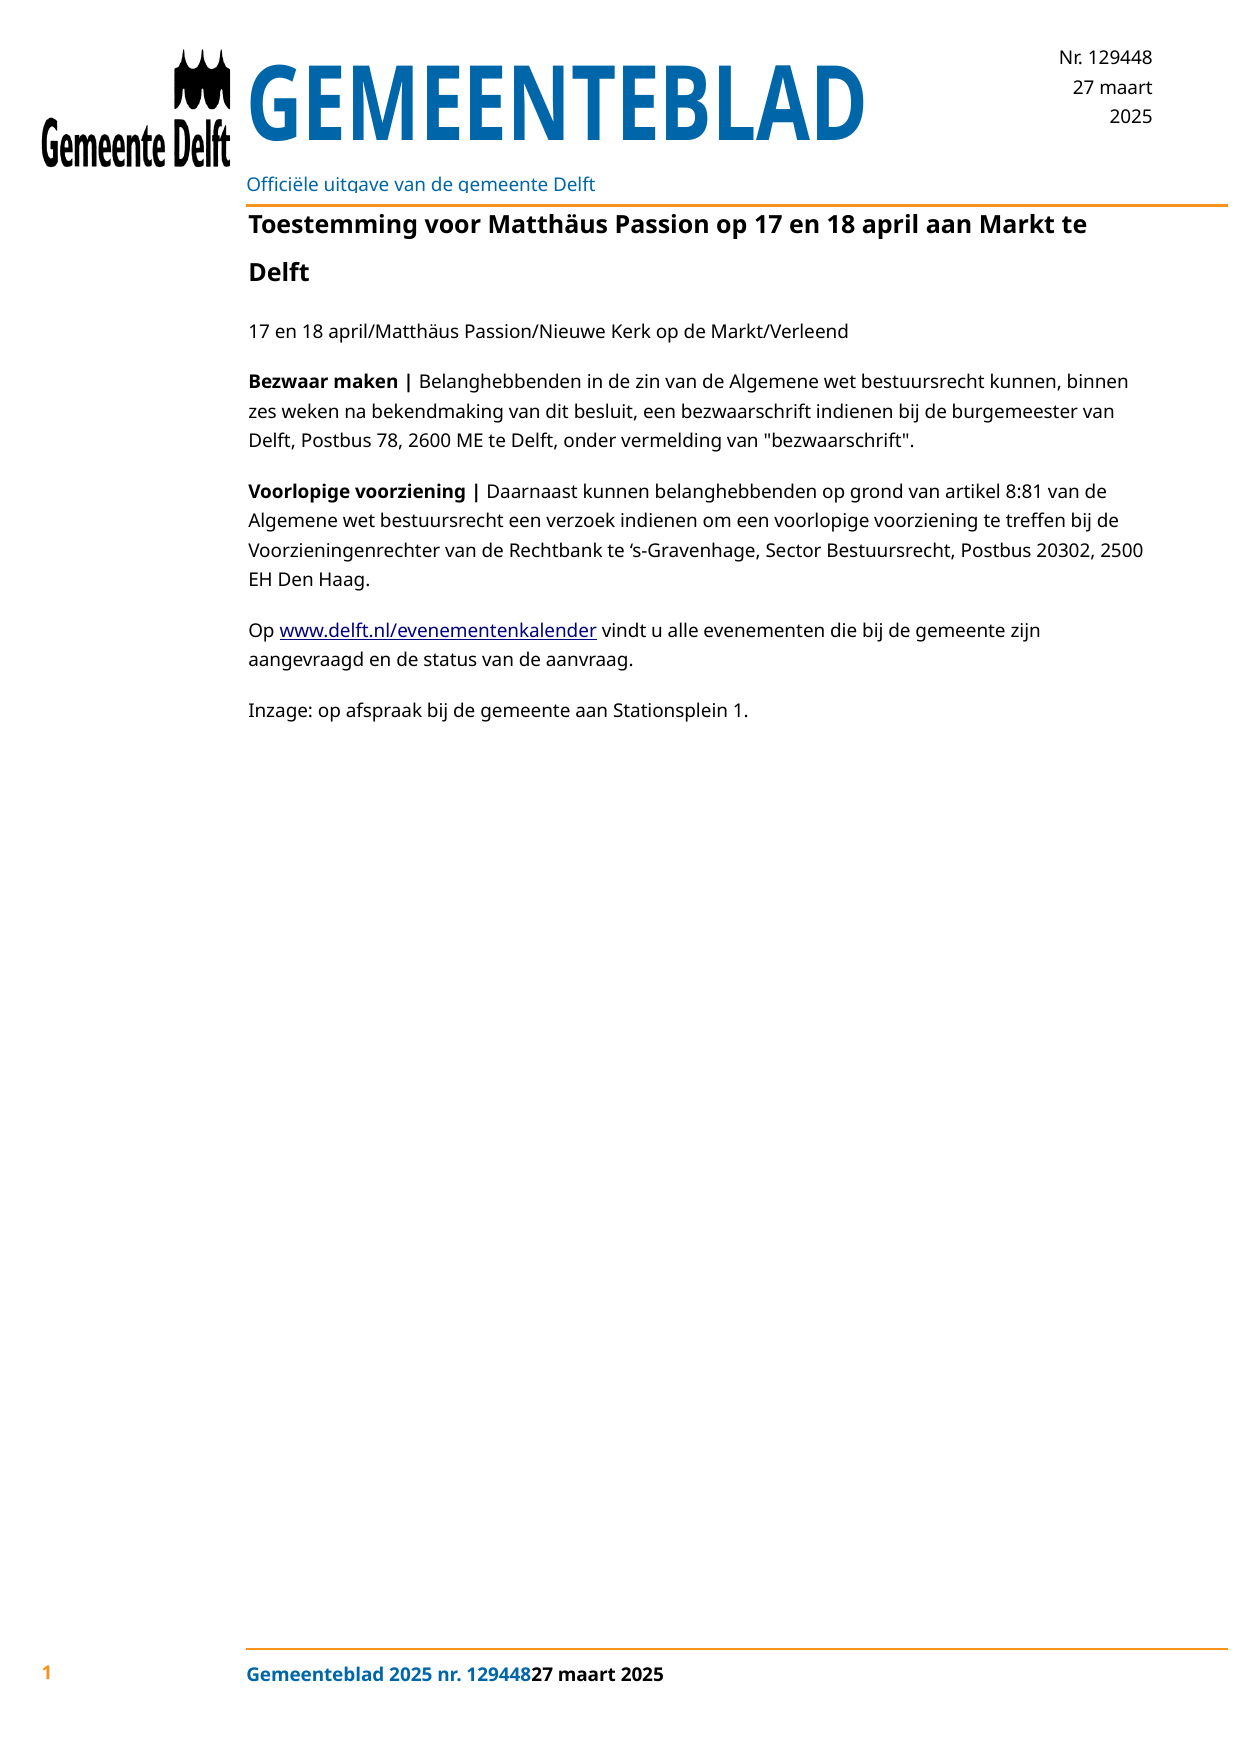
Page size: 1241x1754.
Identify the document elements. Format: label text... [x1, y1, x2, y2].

text Op www.delft.nl/evenementenkalender vindt u alle evenementen die bij de gemeente zijn aangevraagd en de status van de aanvraag. [248, 617, 1152, 672]
text Inzage: op afspraak bij de gemeente aan Stationsplein 1. [248, 697, 1152, 723]
text Voorlopige voorziening | Daarnaast kunnen belanghebbenden op grond van artikel 8:81 van de Algemene wet bestuursrecht een verzoek indienen om een voorlopige voorziening te treffen bij de Voorzieningenrechter van de Rechtbank te ‘s-Gravenhage, Sector Bestuursrecht, Postbus 20302, 2500 EH Den Haag. [248, 478, 1152, 592]
text Bezwaar maken | Belanghebbenden in de zin van de Algemene wet bestuursrecht kunnen, binnen zes weken na bekendmaking van dit besluit, een bezwaarschrift indienen bij de burgemeester van Delft, Postbus 78, 2600 ME te Delft, onder vermelding van "bezwaarschrift". [248, 368, 1152, 453]
picture [41, 47, 231, 172]
text 17 en 18 april/Matthäus Passion/Nieuwe Kerk op de Markt/Verleend [248, 318, 1152, 344]
text Toestemming voor Matthäus Passion op 17 en 18 april aan Markt te Delft [248, 207, 1152, 288]
